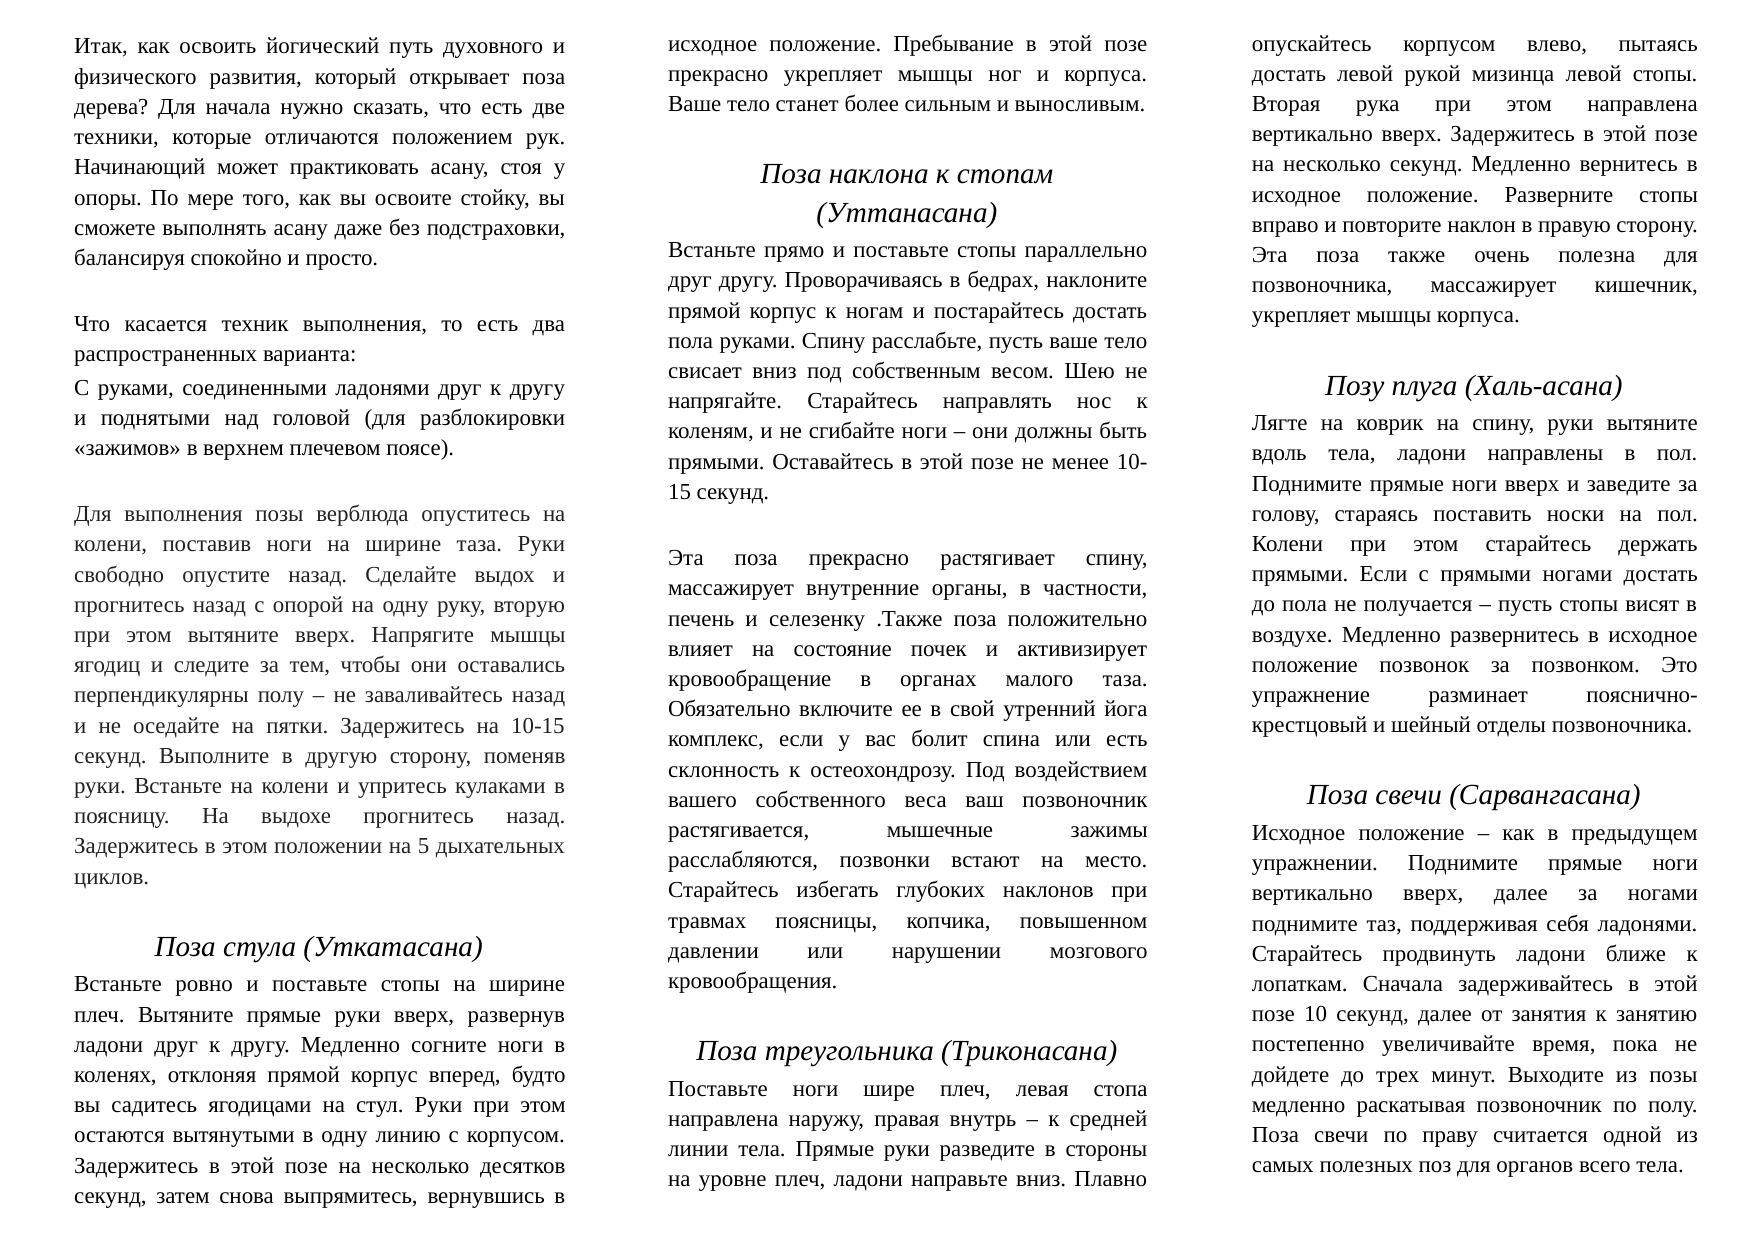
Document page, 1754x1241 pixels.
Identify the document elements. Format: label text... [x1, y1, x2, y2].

text Поза стула (Уткатасана) [74, 929, 566, 962]
text Встаньте ровно и поставьте стопы на ширине плеч. Вытяните прямые руки вверх, развернув ладони друг к другу. Медленно согните ноги в коленях, отклоняя прямой корпус вперед, будто вы садитесь ягодицами на стул. Руки при этом остаются вытянутыми в одну линию с корпусом. Задержитесь в этой позе на несколько десятков секунд, затем снова выпрямитесь, вернувшись в [74, 970, 566, 1208]
text опускайтесь корпусом влево, пытаясь достать левой рукой мизинца левой стопы. Вторая рука при этом направлена вертикально вверх. Задержитесь в этой позе на несколько секунд. Медленно вернитесь в исходное положение. Разверните стопы вправо и повторите наклон в правую сторону. Эта поза также очень полезна для позвоночника, массажирует кишечник, укрепляет мышцы корпуса. [1252, 29, 1698, 328]
text С руками, соединенными ладонями друг к другу и поднятыми над головой (для разблокировки «зажимов» в верхнем плечевом поясе). [74, 373, 566, 460]
text Поза свечи (Сарвангасана) [1252, 777, 1698, 811]
text Поза треугольника (Триконасана) [668, 1033, 1148, 1067]
text Поза наклона к стопам (Уттанасана) [668, 156, 1148, 228]
text Итак, как освоить йогический путь духовного и физического развития, который открывает поза дерева? Для начала нужно сказать, что есть две техники, которые отличаются положением рук. Начинающий может практиковать асану, стоя у опоры. По мере того, как вы освоите стойку, вы сможете выполнять асану даже без подстраховки, балансируя спокойно и просто. [74, 32, 566, 270]
text исходное положение. Пребывание в этой позе прекрасно укрепляет мышцы ног и корпуса. Ваше тело станет более сильным и выносливым. [668, 29, 1148, 116]
text Встаньте прямо и поставьте стопы параллельно друг другу. Проворачиваясь в бедрах, наклоните прямой корпус к ногам и постарайтесь достать пола руками. Спину расслабьте, пусть ваше тело свисает вниз под собственным весом. Шею не напрягайте. Старайтесь направлять нос к коленям, и не сгибайте ноги – они должны быть прямыми. Оставайтесь в этой позе не менее 10-15 секунд. [668, 236, 1148, 504]
text Что касается техник выполнения, то есть два распространенных варианта: [74, 310, 566, 367]
text Исходное положение – как в предыдущем упражнении. Поднимите прямые ноги вертикально вверх, далее за ногами поднимите таз, поддерживая себя ладонями. Старайтесь продвинуть ладони ближе к лопаткам. Сначала задерживайтесь в этой позе 10 секунд, далее от занятия к занятию постепенно увеличивайте время, пока не дойдете до трех минут. Выходите из позы медленно раскатывая позвоночник по полу. Поза свечи по праву считается одной из самых полезных поз для органов всего тела. [1252, 819, 1698, 1178]
text Эта поза прекрасно растягивает спину, массажирует внутренние органы, в частности, печень и селезенку .Также поза положительно влияет на состояние почек и активизирует кровообращение в органах малого таза. Обязательно включите ее в свой утренний йога комплекс, если у вас болит спина или есть склонность к остеохондрозу. Под воздействием вашего собственного веса ваш позвоночник растягивается, мышечные зажимы расслабляются, позвонки встают на место. Старайтесь избегать глубоких наклонов при травмах поясницы, копчика, повышенном давлении или нарушении мозгового кровообращения. [668, 544, 1148, 993]
text Для выполнения позы верблюда опуститесь на колени, поставив ноги на ширине таза. Руки свободно опустите назад. Сделайте выдох и прогнитесь назад с опорой на одну руку, вторую при этом вытяните вверх. Напрягите мышцы ягодиц и следите за тем, чтобы они оставались перпендикулярны полу – не заваливайтесь назад и не оседайте на пятки. Задержитесь на 10-15 секунд. Выполните в другую сторону, поменяв руки. Встаньте на колени и упритесь кулаками в поясницу. На выдохе прогнитесь назад. Задержитесь в этом положении на 5 дыхательных циклов. [74, 500, 566, 889]
text Позу плуга (Халь-асана) [1252, 368, 1698, 401]
text Лягте на коврик на спину, руки вытяните вдоль тела, ладони направлены в пол. Поднимите прямые ноги вверх и заведите за голову, стараясь поставить носки на пол. Колени при этом старайтесь держать прямыми. Если с прямыми ногами достать до пола не получается – пусть стопы висят в воздухе. Медленно развернитесь в исходное положение позвонок за позвонком. Это упражнение разминает пояснично-крестцовый и шейный отделы позвоночника. [1252, 409, 1698, 738]
text Поставьте ноги шире плеч, левая стопа направлена наружу, правая внутрь – к средней линии тела. Прямые руки разведите в стороны на уровне плеч, ладони направьте вниз. Плавно [668, 1075, 1148, 1192]
